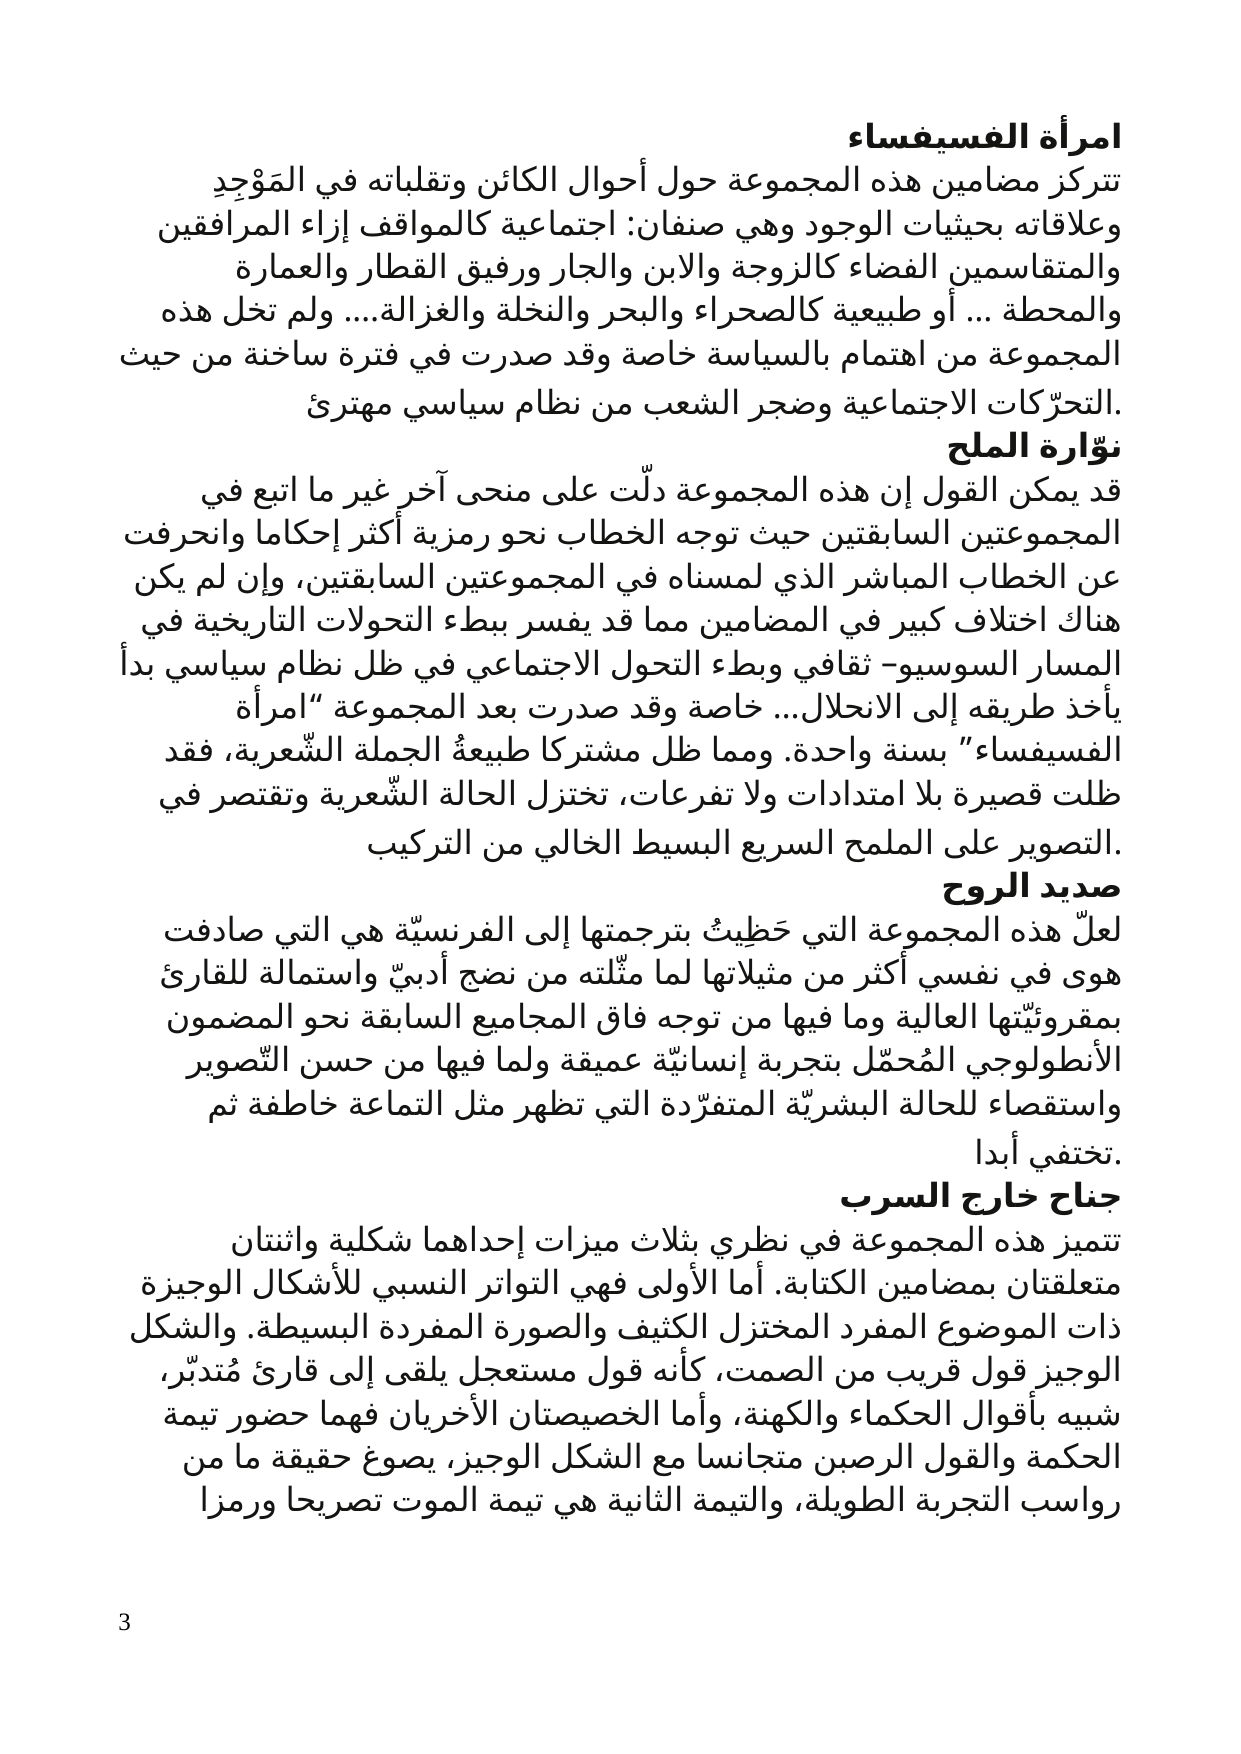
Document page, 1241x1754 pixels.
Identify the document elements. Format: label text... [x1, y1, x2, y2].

text نظرة سريعة على بعض مجاميعه الشّعرية الأرض عطشى هي من المجاميع المبكرة التي صدرت في نظام القصيد النثري. مواضيعها تبدو متنافرة أشد التنافر فهي بين المضامين اللصيقة بالواقع ذات التوجه الاشتراكي كالحديث عن الطبقات الفقيرة (الجوع) والإشادة بالحرية مطلبا إنسانيا أو المواضيع الغنائية المتعلقة بالطبيعة والحنين إلى الوطن والحب والتصوف. امرأة الفسيفساء تتركز مضامين هذه المجموعة حول أحوال الكائن وتقلباته في المَوْجِدِ وعلاقاته بحيثيات الوجود وهي صنفان: اجتماعية كالمواقف إزاء المرافقين والمتقاسمين الفضاء كالزوجة والابن والجار ورفيق القطار والعمارة والمحطة … أو طبيعية كالصحراء والبحر والنخلة والغزالة…. ولم تخل هذه المجموعة من اهتمام بالسياسة خاصة وقد صدرت في فترة ساخنة من حيث التحرّكات الاجتماعية وضجر الشعب من نظام سياسي مهترئ. نوّارة الملح قد يمكن القول إن هذه المجموعة دلّت على منحى آخر غير ما اتبع في المجموعتين السابقتين حيث توجه الخطاب نحو رمزية أكثر إحكاما وانحرفت عن الخطاب المباشر الذي لمسناه في المجموعتين السابقتين، وإن لم يكن هناك اختلاف كبير في المضامين مما قد يفسر ببطء التحولات التاريخية في المسار السوسيو– ثقافي وبطء التحول الاجتماعي في ظل نظام سياسي بدأ يأخذ طريقه إلى الانحلال… خاصة وقد صدرت بعد المجموعة “امرأة الفسيفساء” بسنة واحدة. ومما ظل مشتركا طبيعةُ الجملة الشّعرية، فقد ظلت قصيرة بلا امتدادات ولا تفرعات، تختزل الحالة الشّعرية وتقتصر في التصوير على الملمح السريع البسيط الخالي من التركيب. صديد الروح لعلّ هذه المجموعة التي حَظِيتُ بترجمتها إلى الفرنسيّة هي التي صادفت هوى في نفسي أكثر من مثيلاتها لما مثّلته من نضج أدبيّ واستمالة للقارئ بمقروئيّتها العالية وما فيها من توجه فاق المجاميع السابقة نحو المضمون الأنطولوجي المُحمّل بتجربة إنسانيّة عميقة ولما فيها من حسن التّصوير واستقصاء للحالة البشريّة المتفرّدة التي تظهر مثل التماعة خاطفة ثم تختفي أبدا. جناح خارج السرب تتميز هذه المجموعة في نظري بثلاث ميزات إحداهما شكلية واثنتان متعلقتان بمضامين الكتابة. أما الأولى فهي التواتر النسبي للأشكال الوجيزة ذات الموضوع المفرد المختزل الكثيف والصورة المفردة البسيطة. والشكل الوجيز قول قريب من الصمت، كأنه قول مستعجل يلقى إلى قارئ مُتدبّر، شبيه بأقوال الحكماء والكهنة، وأما الخصيصتان الأخريان فهما حضور تيمة الحكمة والقول الرصبن متجانسا مع الشكل الوجيز، يصوغ حقيقة ما من رواسب التجربة الطويلة، والتيمة الثانية هي تيمة الموت تصريحا ورمزا ويمكن أن يحتوي هذا الملف تيمة جزئية أخرى هي اختزال الحياة وتلخيص التجربة ( الزيارة، السمكة، برقية، حصان الطين…) [118, 118, 1122, 1525]
